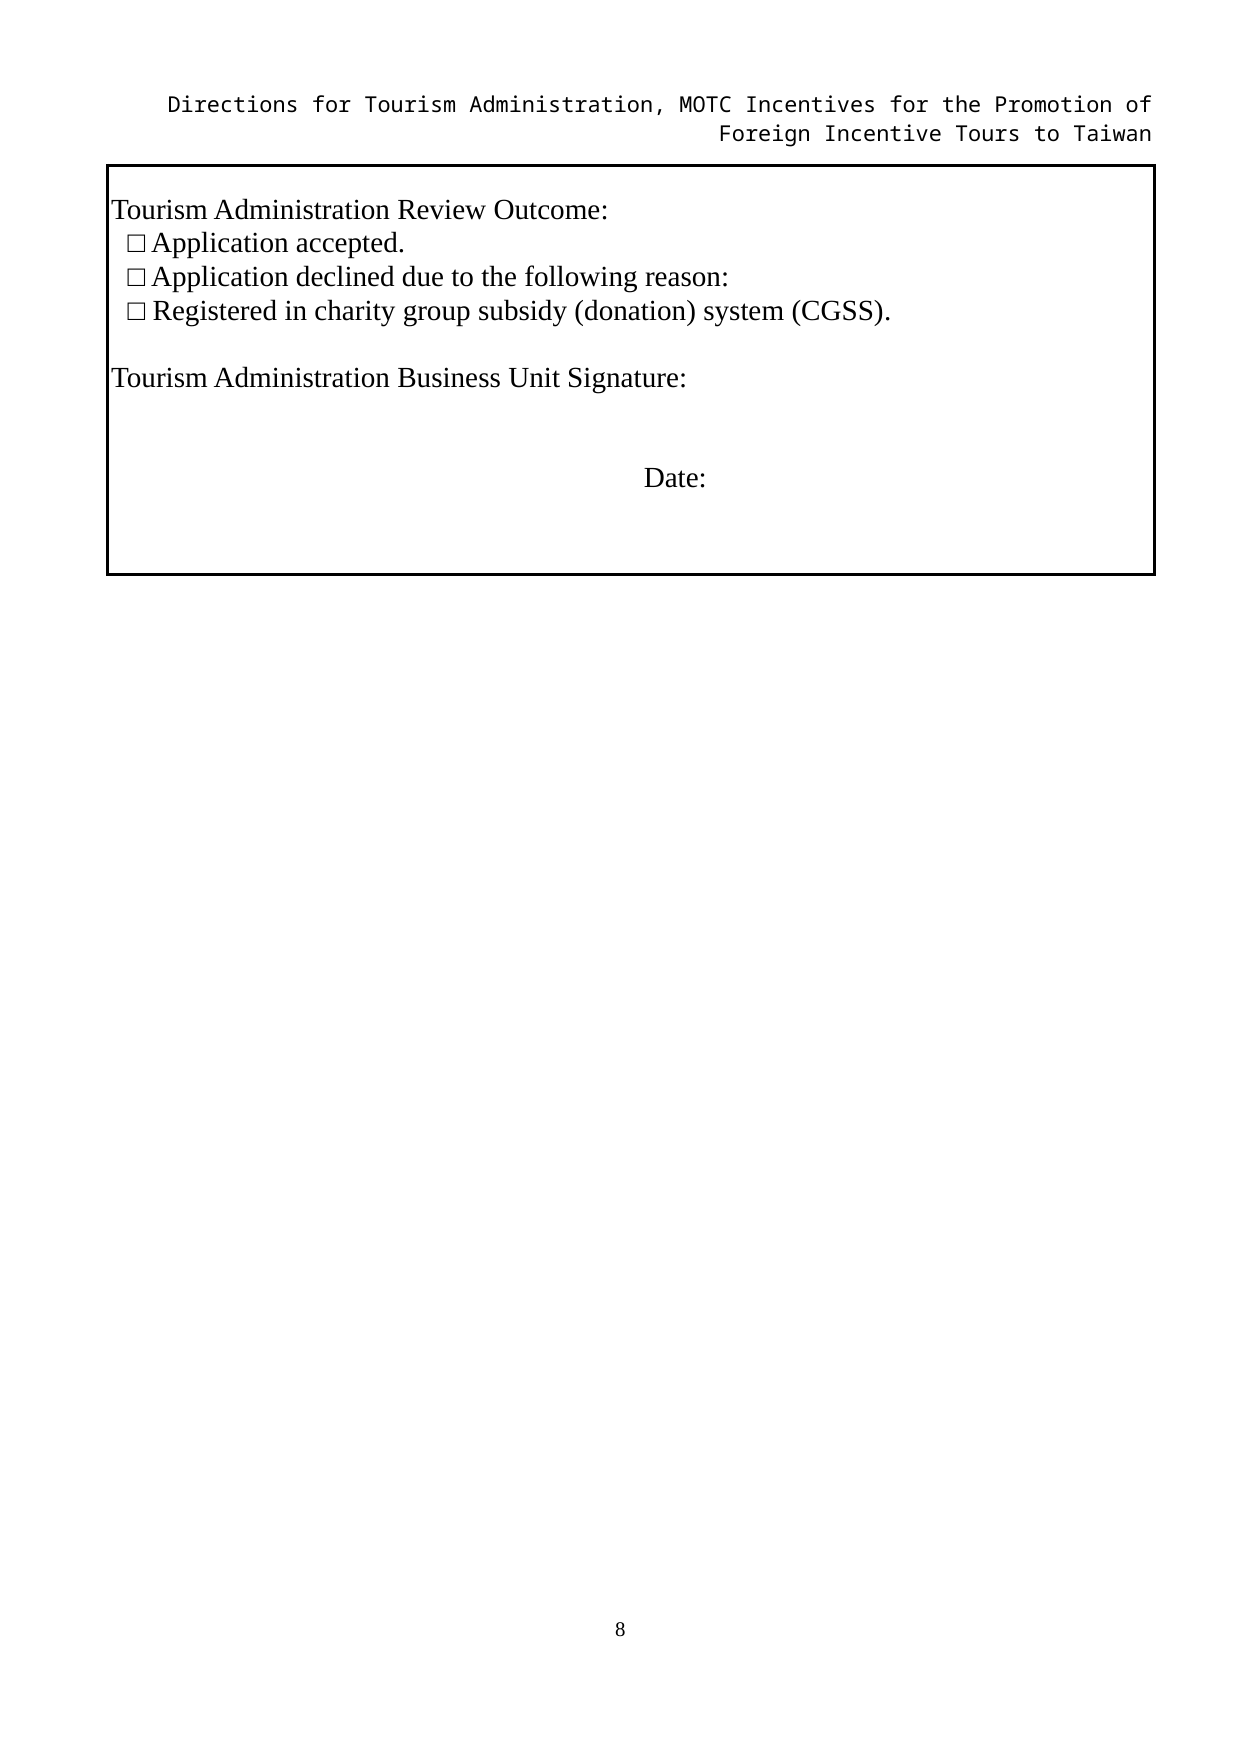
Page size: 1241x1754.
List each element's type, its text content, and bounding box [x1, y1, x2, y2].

table_cell Tourism Administration Review Outcome: □ Application accepted. □ Application declined due to the following reason: □ Registered in charity group subsidy (donation) system (CGSS). Tourism Administration Business Unit Signature: Date: [109, 167, 1153, 573]
